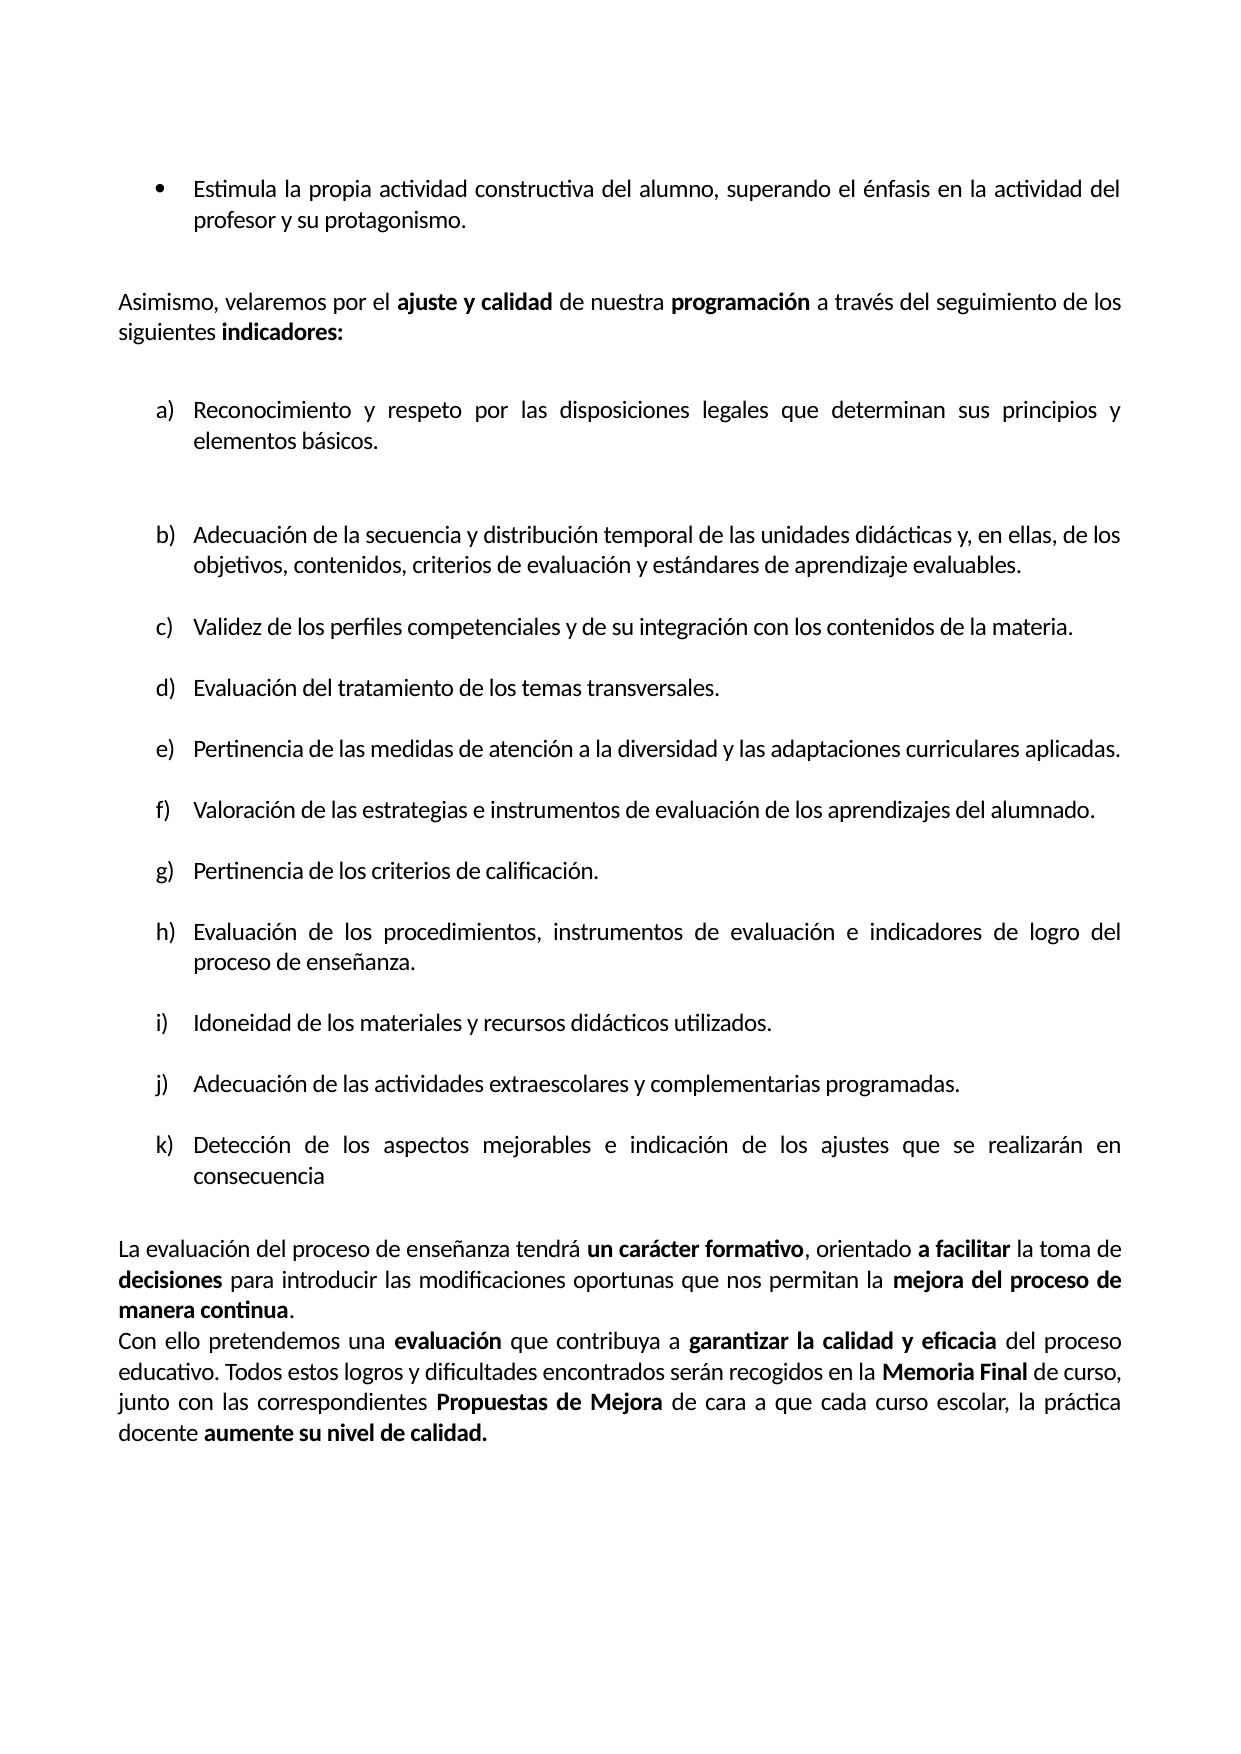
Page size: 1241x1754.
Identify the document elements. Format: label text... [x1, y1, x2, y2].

list Evaluación de los procedimientos, instrumentos de evaluación e indicadores de logro del proceso de enseñanza. [156, 916, 1122, 977]
list Idoneidad de los materiales y recursos didácticos utilizados. [156, 1007, 1122, 1038]
list Pertinencia de las medidas de atención a la diversidad y las adaptaciones curriculares aplicadas. [156, 733, 1122, 763]
text Con ello pretendemos una evaluación que contribuya a garantizar la calidad y eficacia del proceso educativo. Todos estos logros y dificultades encontrados serán recogidos en la Memoria Final de curso, junto con las correspondientes Propuestas de Mejora de cara a que cada curso escolar, la práctica docente aumente su nivel de calidad. [118, 1325, 1122, 1447]
list Adecuación de la secuencia y distribución temporal de las unidades didácticas y, en ellas, de los objetivos, contenidos, criterios de evaluación y estándares de aprendizaje evaluables. [156, 519, 1122, 580]
list Pertinencia de los criterios de calificación. [156, 855, 1122, 885]
text Asimismo, velaremos por el ajuste y calidad de nuestra programación a través del seguimiento de los siguientes indicadores: [118, 286, 1122, 347]
list Validez de los perfiles competenciales y de su integración con los contenidos de la materia. [156, 611, 1122, 641]
list Evaluación del tratamiento de los temas transversales. [156, 672, 1122, 702]
list Estimula la propia actividad constructiva del alumno, superando el énfasis en la actividad del profesor y su protagonismo. [156, 174, 1122, 235]
list Detección de los aspectos mejorables e indicación de los ajustes que se realizarán en consecuencia [156, 1129, 1122, 1191]
list Reconocimiento y respeto por las disposiciones legales que determinan sus principios y elementos básicos. [156, 394, 1122, 455]
list Valoración de las estrategias e instrumentos de evaluación de los aprendizajes del alumnado. [156, 794, 1122, 824]
list Adecuación de las actividades extraescolares y complementarias programadas. [156, 1068, 1122, 1099]
text La evaluación del proceso de enseñanza tendrá un carácter formativo, orientado a facilitar la toma de decisiones para introducir las modificaciones oportunas que nos permitan la mejora del proceso de manera continua. [118, 1234, 1122, 1325]
